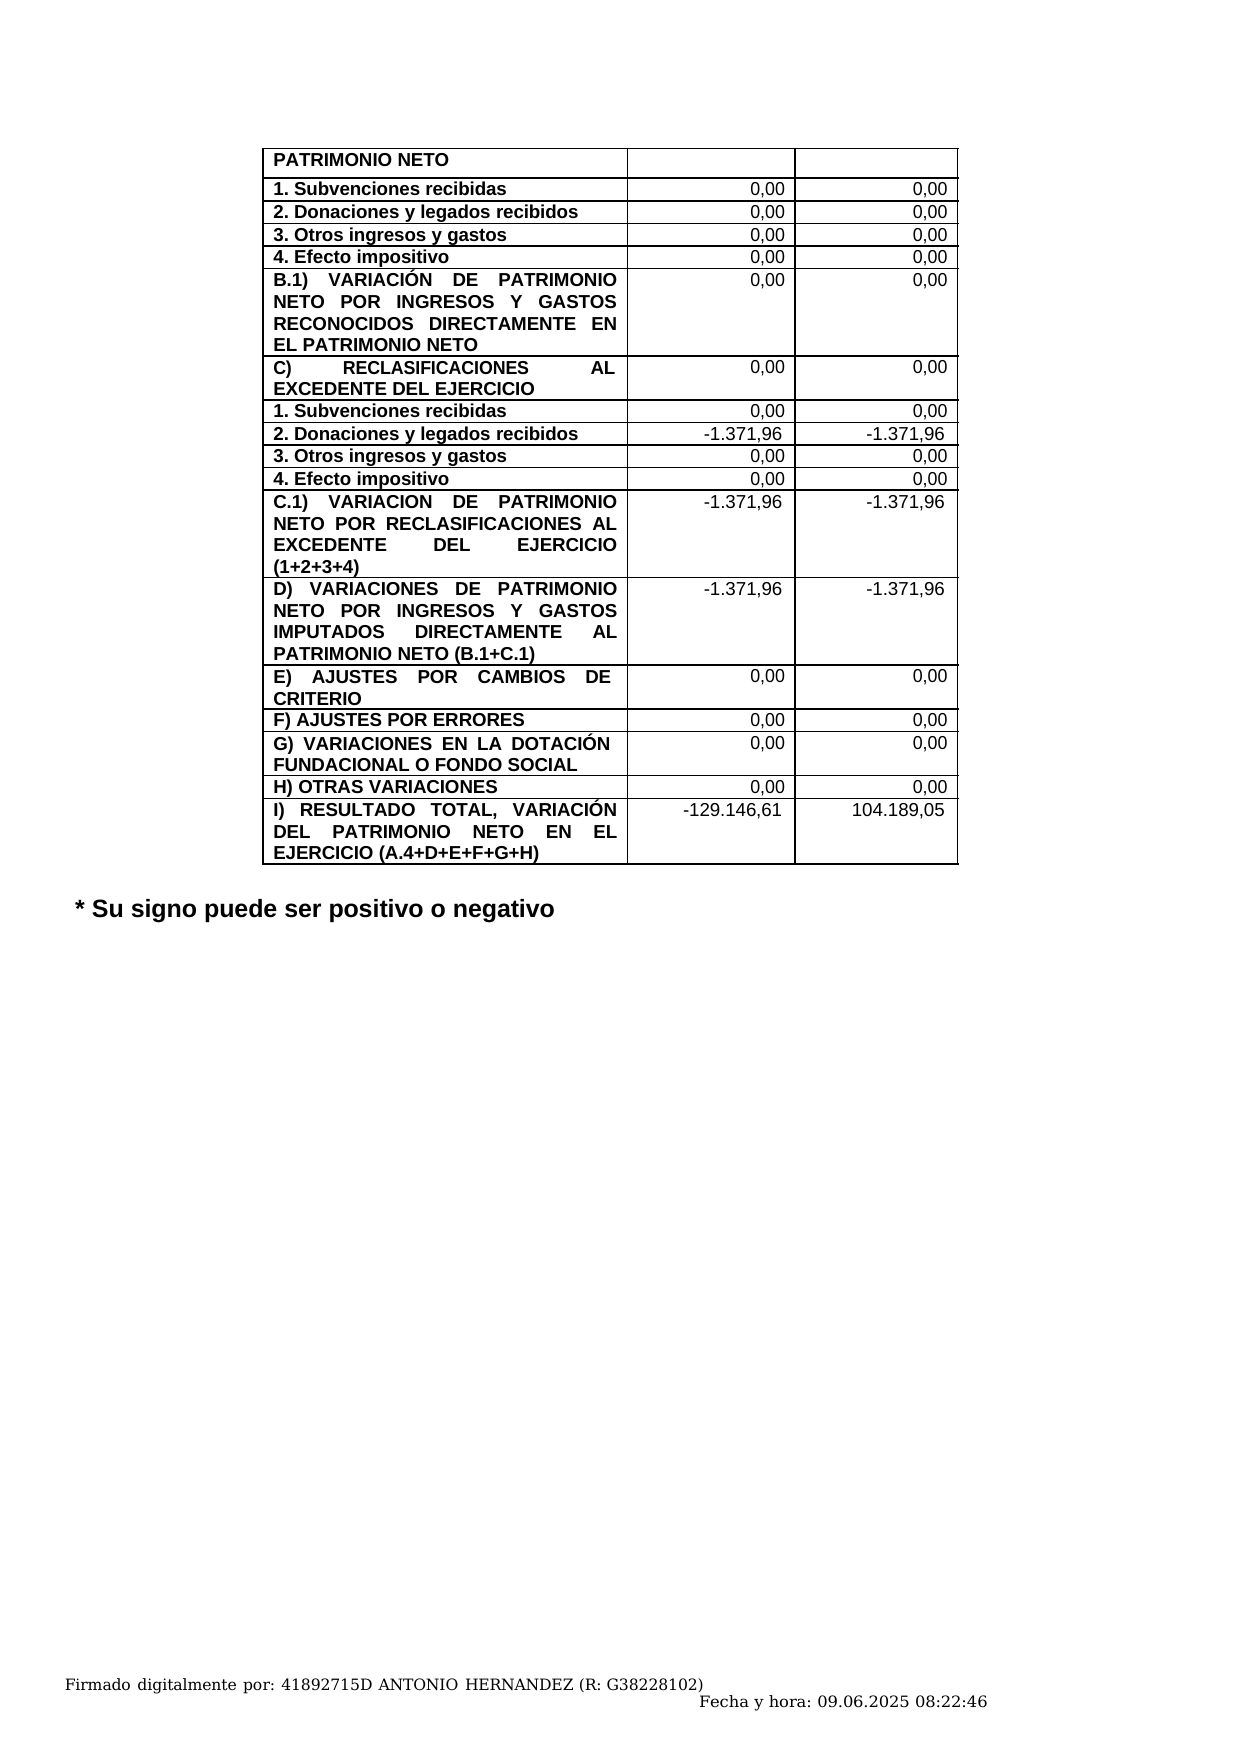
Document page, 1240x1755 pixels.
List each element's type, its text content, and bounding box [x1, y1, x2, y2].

table_cell 0,00 [628, 269, 794, 355]
table_cell -1.371,96 [796, 491, 957, 577]
table_cell C.1) VARIACION DE PATRIMONIO NETO POR RECLASIFICACIONES AL EXCEDENTE DEL EJERCICIO (1+2+3+4) [264, 491, 627, 577]
table_cell 104.189,05 [796, 799, 957, 863]
table_cell -1.371,96 [628, 491, 794, 577]
table_cell 3. Otros ingresos y gastos [264, 446, 627, 467]
table_cell 0,00 [628, 401, 794, 422]
table_header [796, 149, 957, 177]
table_cell 2. Donaciones y legados recibidos [264, 202, 627, 222]
table_cell C) RECLASIFICACIONES AL EXCEDENTE DEL EJERCICIO [264, 357, 627, 399]
table_cell 4. Efecto impositivo [264, 247, 627, 268]
table_cell D) VARIACIONES DE PATRIMONIO NETO POR INGRESOS Y GASTOS IMPUTADOS DIRECTAMENTE AL PATRIMONIO NETO (B.1+C.1) [264, 578, 627, 664]
table_cell 0,00 [796, 468, 957, 489]
table_cell B.1) VARIACIÓN DE PATRIMONIO NETO POR INGRESOS Y GASTOS RECONOCIDOS DIRECTAMENTE EN EL PATRIMONIO NETO [264, 269, 627, 355]
table_cell -1.371,96 [628, 578, 794, 664]
table_header [628, 149, 794, 177]
table_cell 0,00 [796, 357, 957, 399]
table_cell 0,00 [628, 776, 794, 797]
table_cell 0,00 [628, 446, 794, 467]
table_cell 1. Subvenciones recibidas [264, 401, 627, 422]
table_cell 0,00 [796, 269, 957, 355]
table_cell -1.371,96 [628, 423, 794, 444]
table_cell -1.371,96 [796, 423, 957, 444]
table_cell 0,00 [796, 732, 957, 775]
table_cell 0,00 [628, 179, 794, 200]
text * Su signo puede ser positivo o negativo [75, 893, 1108, 922]
table_cell 0,00 [628, 710, 794, 731]
table_cell 4. Efecto impositivo [264, 468, 627, 489]
table_cell 1. Subvenciones recibidas [264, 179, 627, 200]
table_cell 0,00 [796, 179, 957, 200]
table_cell 3. Otros ingresos y gastos [264, 224, 627, 245]
table_cell I) RESULTADO TOTAL, VARIACIÓN DEL PATRIMONIO NETO EN EL EJERCICIO (A.4+D+E+F+G+H) [264, 799, 627, 863]
table_cell 0,00 [628, 666, 794, 708]
table_cell 0,00 [796, 666, 957, 708]
table_cell 0,00 [796, 776, 957, 797]
table_cell 0,00 [796, 401, 957, 422]
text Fecha y hora: 09.06.2025 08:22:46 [699, 1694, 1108, 1710]
table_header PATRIMONIO NETO [264, 149, 627, 177]
table_cell 0,00 [628, 224, 794, 245]
table_cell 0,00 [796, 202, 957, 222]
table_cell -129.146,61 [628, 799, 794, 863]
table_cell G) VARIACIONES EN LA DOTACIÓN FUNDACIONAL O FONDO SOCIAL [264, 732, 627, 775]
table_cell 0,00 [796, 710, 957, 731]
table_cell 0,00 [628, 357, 794, 399]
table_cell E) AJUSTES POR CAMBIOS DE CRITERIO [264, 666, 627, 708]
table_cell 0,00 [796, 446, 957, 467]
table_cell 2. Donaciones y legados recibidos [264, 423, 627, 444]
table_cell 0,00 [628, 202, 794, 222]
table_cell 0,00 [796, 247, 957, 268]
table_cell 0,00 [628, 247, 794, 268]
table_cell 0,00 [628, 468, 794, 489]
text Firmado digitalmente por: 41892715D ANTONIO HERNANDEZ (R: G38228102) [64, 1677, 1096, 1694]
table_cell 0,00 [628, 732, 794, 775]
table_cell F) AJUSTES POR ERRORES [264, 710, 627, 731]
table_cell 0,00 [796, 224, 957, 245]
table_cell -1.371,96 [796, 578, 957, 664]
table_cell H) OTRAS VARIACIONES [264, 776, 627, 797]
